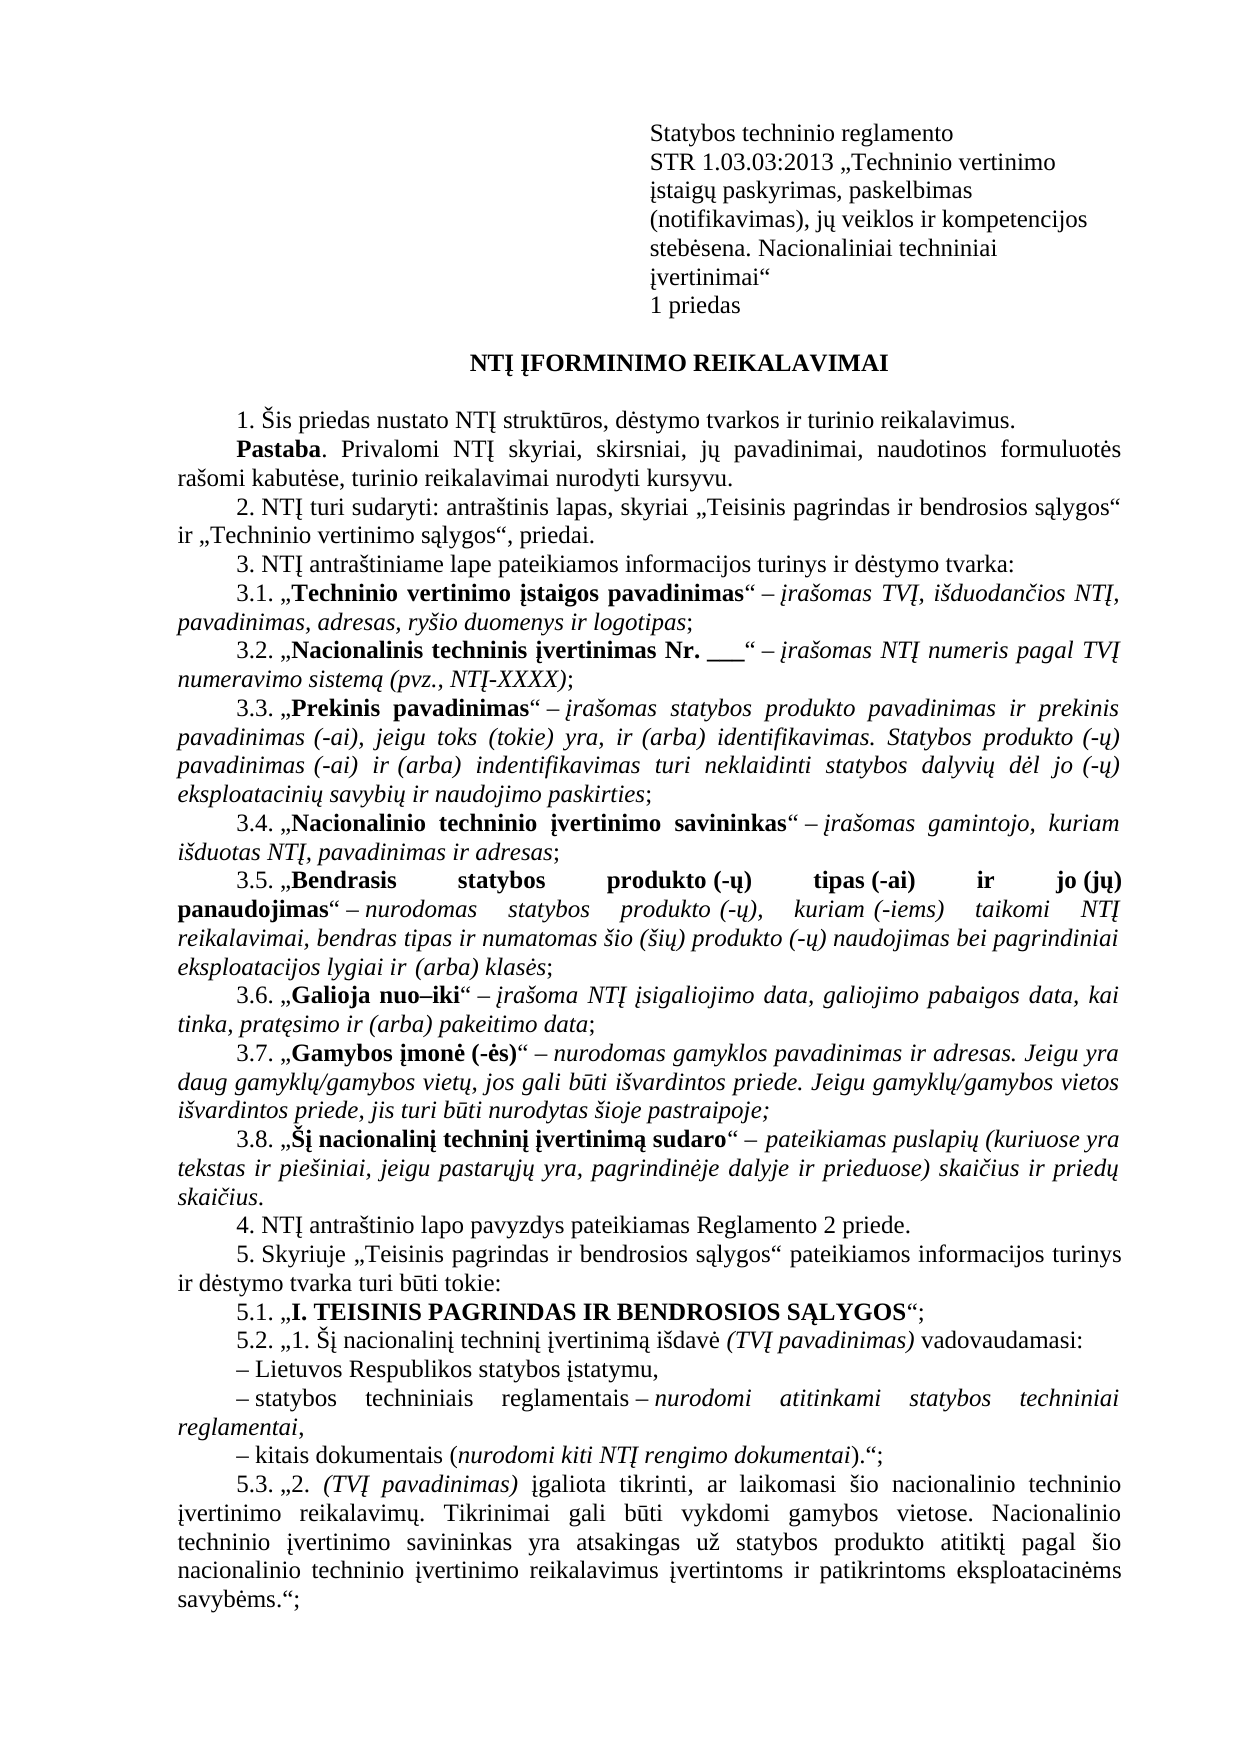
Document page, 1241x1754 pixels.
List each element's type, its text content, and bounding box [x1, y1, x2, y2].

text 5.3. „2. (TVĮ pavadinimas) įgaliota tikrinti, ar laikomasi šio nacionalinio techninio įvertinimo reikalavimų. Tikrinimai gali būti vykdomi gamybos vietose. Nacionalinio techninio įvertinimo savininkas yra atsakingas už statybos produkto atitiktį pagal šio nacionalinio techninio įvertinimo reikalavimus įvertintoms ir patikrintoms eksploatacinėms savybėms.“; [177, 1469, 1122, 1613]
text 3.4. „Nacionalinio techninio įvertinimo savininkas“ – įrašomas gamintojo, kuriam išduotas NTĮ, pavadinimas ir adresas; [177, 808, 1122, 866]
text 3.8. „Šį nacionalinį techninį įvertinimą sudaro“ – pateikiamas puslapių (kuriuose yra tekstas ir piešiniai, jeigu pastarųjų yra, pagrindinėje dalyje ir prieduose) skaičius ir priedų skaičius. [177, 1124, 1122, 1211]
text 2. NTĮ turi sudaryti: antraštinis lapas, skyriai „Teisinis pagrindas ir bendrosios sąlygos“ ir „Techninio vertinimo sąlygos“, priedai. [177, 492, 1122, 549]
text 5.2. „1. Šį nacionalinį techninį įvertinimą išdavė (TVĮ pavadinimas) vadovaudamasi: [177, 1326, 1122, 1354]
text 3. NTĮ antraštiniame lape pateikiamos informacijos turinys ir dėstymo tvarka: [177, 549, 1122, 578]
text 3.1. „Techninio vertinimo įstaigos pavadinimas“ – įrašomas TVĮ, išduodančios NTĮ, pavadinimas, adresas, ryšio duomenys ir logotipas; [177, 578, 1122, 636]
text Pastaba. Privalomi NTĮ skyriai, skirsniai, jų pavadinimai, naudotinos formuluotės rašomi kabutėse, turinio reikalavimai nurodyti kursyvu. [177, 434, 1122, 492]
text 3.3. „Prekinis pavadinimas“ – įrašomas statybos produkto pavadinimas ir prekinis pavadinimas (-ai), jeigu toks (tokie) yra, ir (arba) identifikavimas. Statybos produkto (-ų) pavadinimas (-ai) ir (arba) indentifikavimas turi neklaidinti statybos dalyvių dėl jo (-ų) eksploatacinių savybių ir naudojimo paskirties; [177, 693, 1122, 808]
text Statybos techninio reglamento STR 1.03.03:2013 „Techninio vertinimo įstaigų paskyrimas, paskelbimas (notifikavimas), jų veiklos ir kompetencijos stebėsena. Nacionaliniai techniniai įvertinimai“ [649, 118, 1122, 291]
text – statybos techniniais reglamentais – nurodomi atitinkami statybos techniniai reglamentai, [177, 1383, 1122, 1441]
text 1. Šis priedas nustato NTĮ struktūros, dėstymo tvarkos ir turinio reikalavimus. [177, 406, 1122, 434]
text 3.6. „Galioja nuo–iki“ – įrašoma NTĮ įsigaliojimo data, galiojimo pabaigos data, kai tinka, pratęsimo ir (arba) pakeitimo data; [177, 981, 1122, 1038]
text 5.1. „I. TEISINIS PAGRINDAS IR BENDROSIOS SĄLYGOS“; [177, 1297, 1122, 1326]
text 4. NTĮ antraštinio lapo pavyzdys pateikiamas Reglamento 2 priede. [177, 1211, 1122, 1239]
text NTĮ ĮFORMINIMO REIKALAVIMAI [177, 348, 1122, 377]
text 1 priedas [649, 291, 1122, 319]
text 3.2. „Nacionalinis techninis įvertinimas Nr. ___“ – įrašomas NTĮ numeris pagal TVĮ numeravimo sistemą (pvz., NTĮ-XXXX); [177, 636, 1122, 693]
text – Lietuvos Respublikos statybos įstatymu, [177, 1354, 1122, 1383]
text 3.5. „Bendrasis statybos produkto (-ų) tipas (-ai) ir jo (jų) panaudojimas“ – nurodomas statybos produkto (-ų), kuriam (-iems) taikomi NTĮ reikalavimai, bendras tipas ir numatomas šio (šių) produkto (-ų) naudojimas bei pagrindiniai eksploatacijos lygiai ir (arba) klasės; [177, 866, 1122, 981]
text 3.7. „Gamybos įmonė (-ės)“ – nurodomas gamyklos pavadinimas ir adresas. Jeigu yra daug gamyklų/gamybos vietų, jos gali būti išvardintos priede. Jeigu gamyklų/gamybos vietos išvardintos priede, jis turi būti nurodytas šioje pastraipoje; [177, 1038, 1122, 1124]
text 5. Skyriuje „Teisinis pagrindas ir bendrosios sąlygos“ pateikiamos informacijos turinys ir dėstymo tvarka turi būti tokie: [177, 1239, 1122, 1297]
text – kitais dokumentais (nurodomi kiti NTĮ rengimo dokumentai).“; [177, 1441, 1122, 1469]
